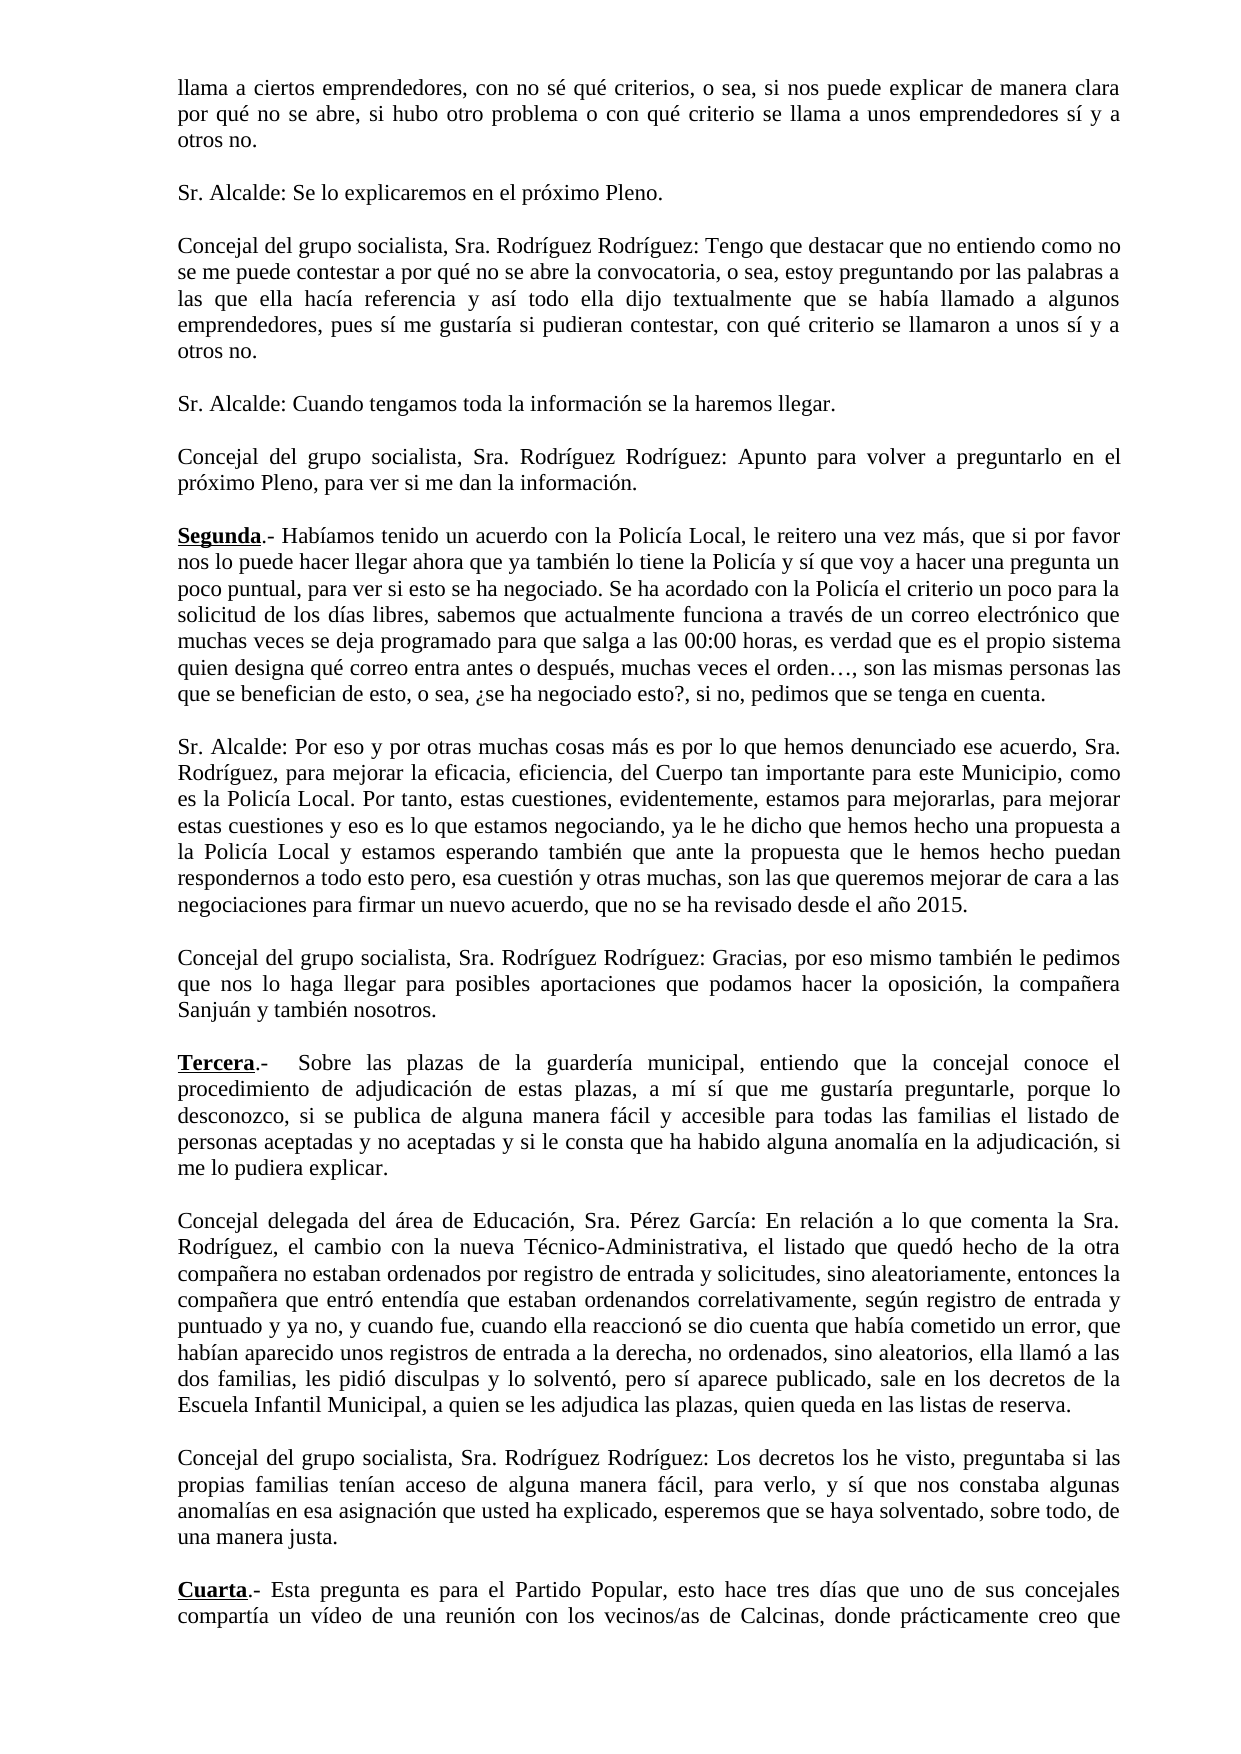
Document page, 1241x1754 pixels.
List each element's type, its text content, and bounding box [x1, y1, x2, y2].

text Concejal del grupo socialista, Sra. Rodríguez Rodríguez: Gracias, por eso mismo también le pedimos que nos lo haga llegar para posibles aportaciones que podamos hacer la oposición, la compañera Sanjuán y también nosotros. [177, 943, 1122, 1023]
text Tercera.- Sobre las plazas de la guardería municipal, entiendo que la concejal conoce el procedimiento de adjudicación de estas plazas, a mí sí que me gustaría preguntarle, porque lo desconozco, si se publica de alguna manera fácil y accesible para todas las familias el listado de personas aceptadas y no aceptadas y si le consta que ha habido alguna anomalía en la adjudicación, si me lo pudiera explicar. [177, 1049, 1122, 1181]
text Concejal del grupo socialista, Sra. Rodríguez Rodríguez: Tengo que destacar que no entiendo como no se me puede contestar a por qué no se abre la convocatoria, o sea, estoy preguntando por las palabras a las que ella hacía referencia y así todo ella dijo textualmente que se había llamado a algunos emprendedores, pues sí me gustaría si pudieran contestar, con qué criterio se llamaron a unos sí y a otros no. [177, 232, 1122, 364]
text Cuarta.- Esta pregunta es para el Partido Popular, esto hace tres días que uno de sus concejales compartía un vídeo de una reunión con los vecinos/as de Calcinas, donde prácticamente creo que [177, 1576, 1122, 1629]
text Segunda.- Habíamos tenido un acuerdo con la Policía Local, le reitero una vez más, que si por favor nos lo puede hacer llegar ahora que ya también lo tiene la Policía y sí que voy a hacer una pregunta un poco puntual, para ver si esto se ha negociado. Se ha acordado con la Policía el criterio un poco para la solicitud de los días libres, sabemos que actualmente funciona a través de un correo electrónico que muchas veces se deja programado para que salga a las 00:00 horas, es verdad que es el propio sistema quien designa qué correo entra antes o después, muchas veces el orden…, son las mismas personas las que se benefician de esto, o sea, ¿se ha negociado esto?, si no, pedimos que se tenga en cuenta. [177, 522, 1122, 706]
text Sr. Alcalde: Se lo explicaremos en el próximo Pleno. [177, 179, 1122, 206]
text Sr. Alcalde: Por eso y por otras muchas cosas más es por lo que hemos denunciado ese acuerdo, Sra. Rodríguez, para mejorar la eficacia, eficiencia, del Cuerpo tan importante para este Municipio, como es la Policía Local. Por tanto, estas cuestiones, evidentemente, estamos para mejorarlas, para mejorar estas cuestiones y eso es lo que estamos negociando, ya le he dicho que hemos hecho una propuesta a la Policía Local y estamos esperando también que ante la propuesta que le hemos hecho puedan respondernos a todo esto pero, esa cuestión y otras muchas, son las que queremos mejorar de cara a las negociaciones para firmar un nuevo acuerdo, que no se ha revisado desde el año 2015. [177, 733, 1122, 917]
text Sr. Alcalde: Cuando tengamos toda la información se la haremos llegar. [177, 390, 1122, 416]
text Concejal del grupo socialista, Sra. Rodríguez Rodríguez: Apunto para volver a preguntarlo en el próximo Pleno, para ver si me dan la información. [177, 443, 1122, 496]
text Concejal del grupo socialista, Sra. Rodríguez Rodríguez: Los decretos los he visto, preguntaba si las propias familias tenían acceso de alguna manera fácil, para verlo, y sí que nos constaba algunas anomalías en esa asignación que usted ha explicado, esperemos que se haya solventado, sobre todo, de una manera justa. [177, 1444, 1122, 1550]
text llama a ciertos emprendedores, con no sé qué criterios, o sea, si nos puede explicar de manera clara por qué no se abre, si hubo otro problema o con qué criterio se llama a unos emprendedores sí y a otros no. [177, 74, 1122, 153]
text Concejal delegada del área de Educación, Sra. Pérez García: En relación a lo que comenta la Sra. Rodríguez, el cambio con la nueva Técnico-Administrativa, el listado que quedó hecho de la otra compañera no estaban ordenados por registro de entrada y solicitudes, sino aleatoriamente, entonces la compañera que entró entendía que estaban ordenandos correlativamente, según registro de entrada y puntuado y ya no, y cuando fue, cuando ella reaccionó se dio cuenta que había cometido un error, que habían aparecido unos registros de entrada a la derecha, no ordenados, sino aleatorios, ella llamó a las dos familias, les pidió disculpas y lo solventó, pero sí aparece publicado, sale en los decretos de la Escuela Infantil Municipal, a quien se les adjudica las plazas, quien queda en las listas de reserva. [177, 1207, 1122, 1418]
